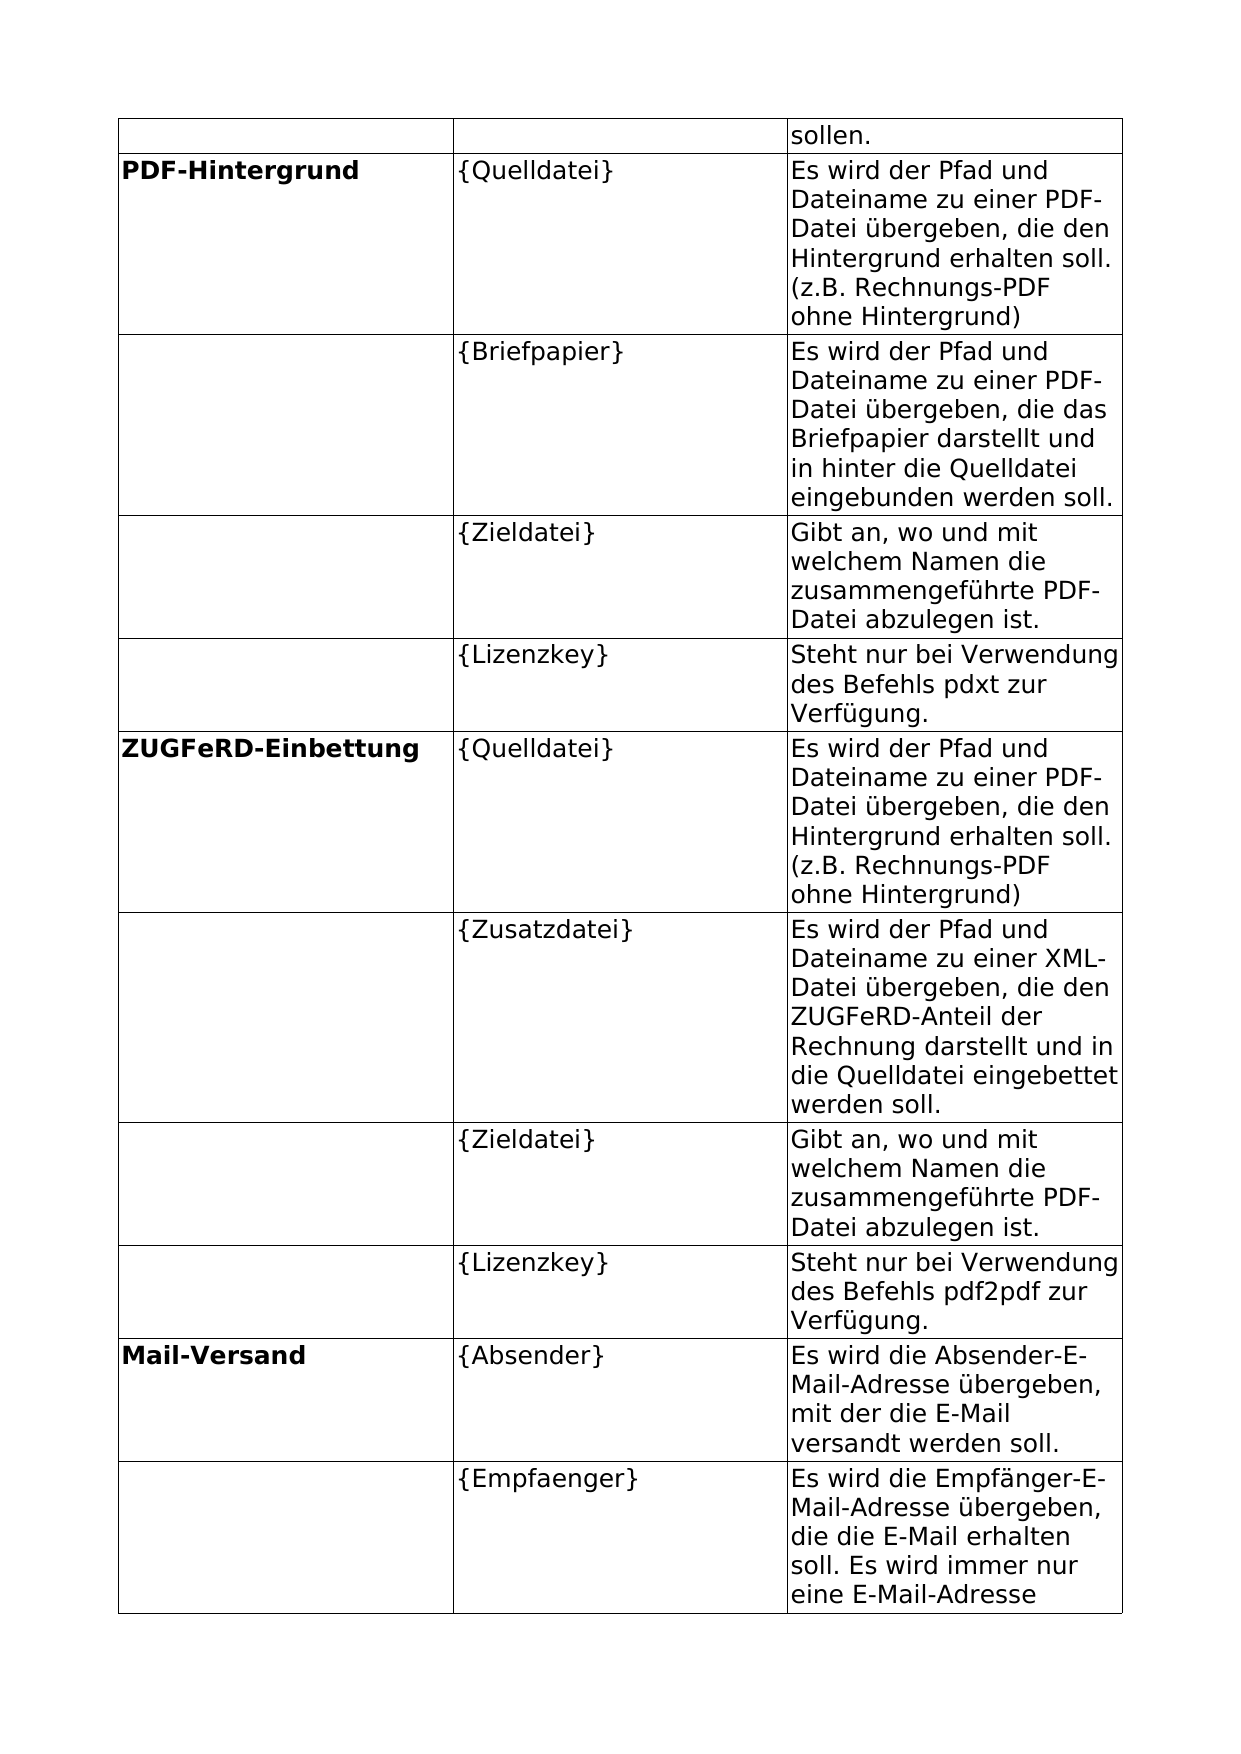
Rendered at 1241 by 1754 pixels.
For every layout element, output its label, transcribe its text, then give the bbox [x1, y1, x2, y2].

table_cell {Lizenzkey} [454, 1246, 787, 1338]
table_cell [119, 335, 453, 515]
table_cell Es wird die Absender-E-Mail-Adresse übergeben, mit der die E-Mail versandt werden soll. [788, 1339, 1122, 1461]
table_cell [119, 1123, 453, 1245]
table_cell Mail-Versand [119, 1339, 453, 1461]
table_cell {Absender} [454, 1339, 787, 1461]
table_cell Es wird der Pfad und Dateiname zu einer PDF-Datei übergeben, die den Hintergrund erhalten soll. (z.B. Rechnungs-PDF ohne Hintergrund) [788, 732, 1122, 912]
table_cell {Zieldatei} [454, 1123, 787, 1245]
table_cell Es wird der Pfad und Dateiname zu einer XML-Datei übergeben, die den ZUGFeRD-Anteil der Rechnung darstellt und in die Quelldatei eingebettet werden soll. [788, 913, 1122, 1122]
table_cell {Quelldatei} [454, 154, 787, 334]
table_cell {Zieldatei} [454, 516, 787, 638]
table_cell {Zusatzdatei} [454, 913, 787, 1122]
table_cell [454, 119, 787, 153]
table_cell Es wird der Pfad und Dateiname zu einer PDF-Datei übergeben, die das Briefpapier darstellt und in hinter die Quelldatei eingebunden werden soll. [788, 335, 1122, 515]
table_cell [119, 1246, 453, 1338]
table_cell [119, 1462, 453, 1613]
table_cell Es wird der Pfad und Dateiname zu einer PDF-Datei übergeben, die den Hintergrund erhalten soll. (z.B. Rechnungs-PDF ohne Hintergrund) [788, 154, 1122, 334]
table_cell Gibt an, wo und mit welchem Namen die zusammengeführte PDF-Datei abzulegen ist. [788, 516, 1122, 638]
table_cell sollen. [788, 119, 1122, 153]
table_cell [119, 516, 453, 638]
table_cell PDF-Hintergrund [119, 154, 453, 334]
table_cell Steht nur bei Verwendung des Befehls pdxt zur Verfügung. [788, 639, 1122, 731]
table_cell [119, 913, 453, 1122]
table_cell Es wird die Empfänger-E-Mail-Adresse übergeben, die die E-Mail erhalten soll. Es wird immer nur eine E-Mail-Adresse [788, 1462, 1122, 1613]
table_cell ZUGFeRD-Einbettung [119, 732, 453, 912]
table_cell [119, 639, 453, 731]
table_cell {Briefpapier} [454, 335, 787, 515]
table_cell {Empfaenger} [454, 1462, 787, 1613]
table_cell Steht nur bei Verwendung des Befehls pdf2pdf zur Verfügung. [788, 1246, 1122, 1338]
table_cell Gibt an, wo und mit welchem Namen die zusammengeführte PDF-Datei abzulegen ist. [788, 1123, 1122, 1245]
table_cell [119, 119, 453, 153]
table_cell {Lizenzkey} [454, 639, 787, 731]
table_cell {Quelldatei} [454, 732, 787, 912]
